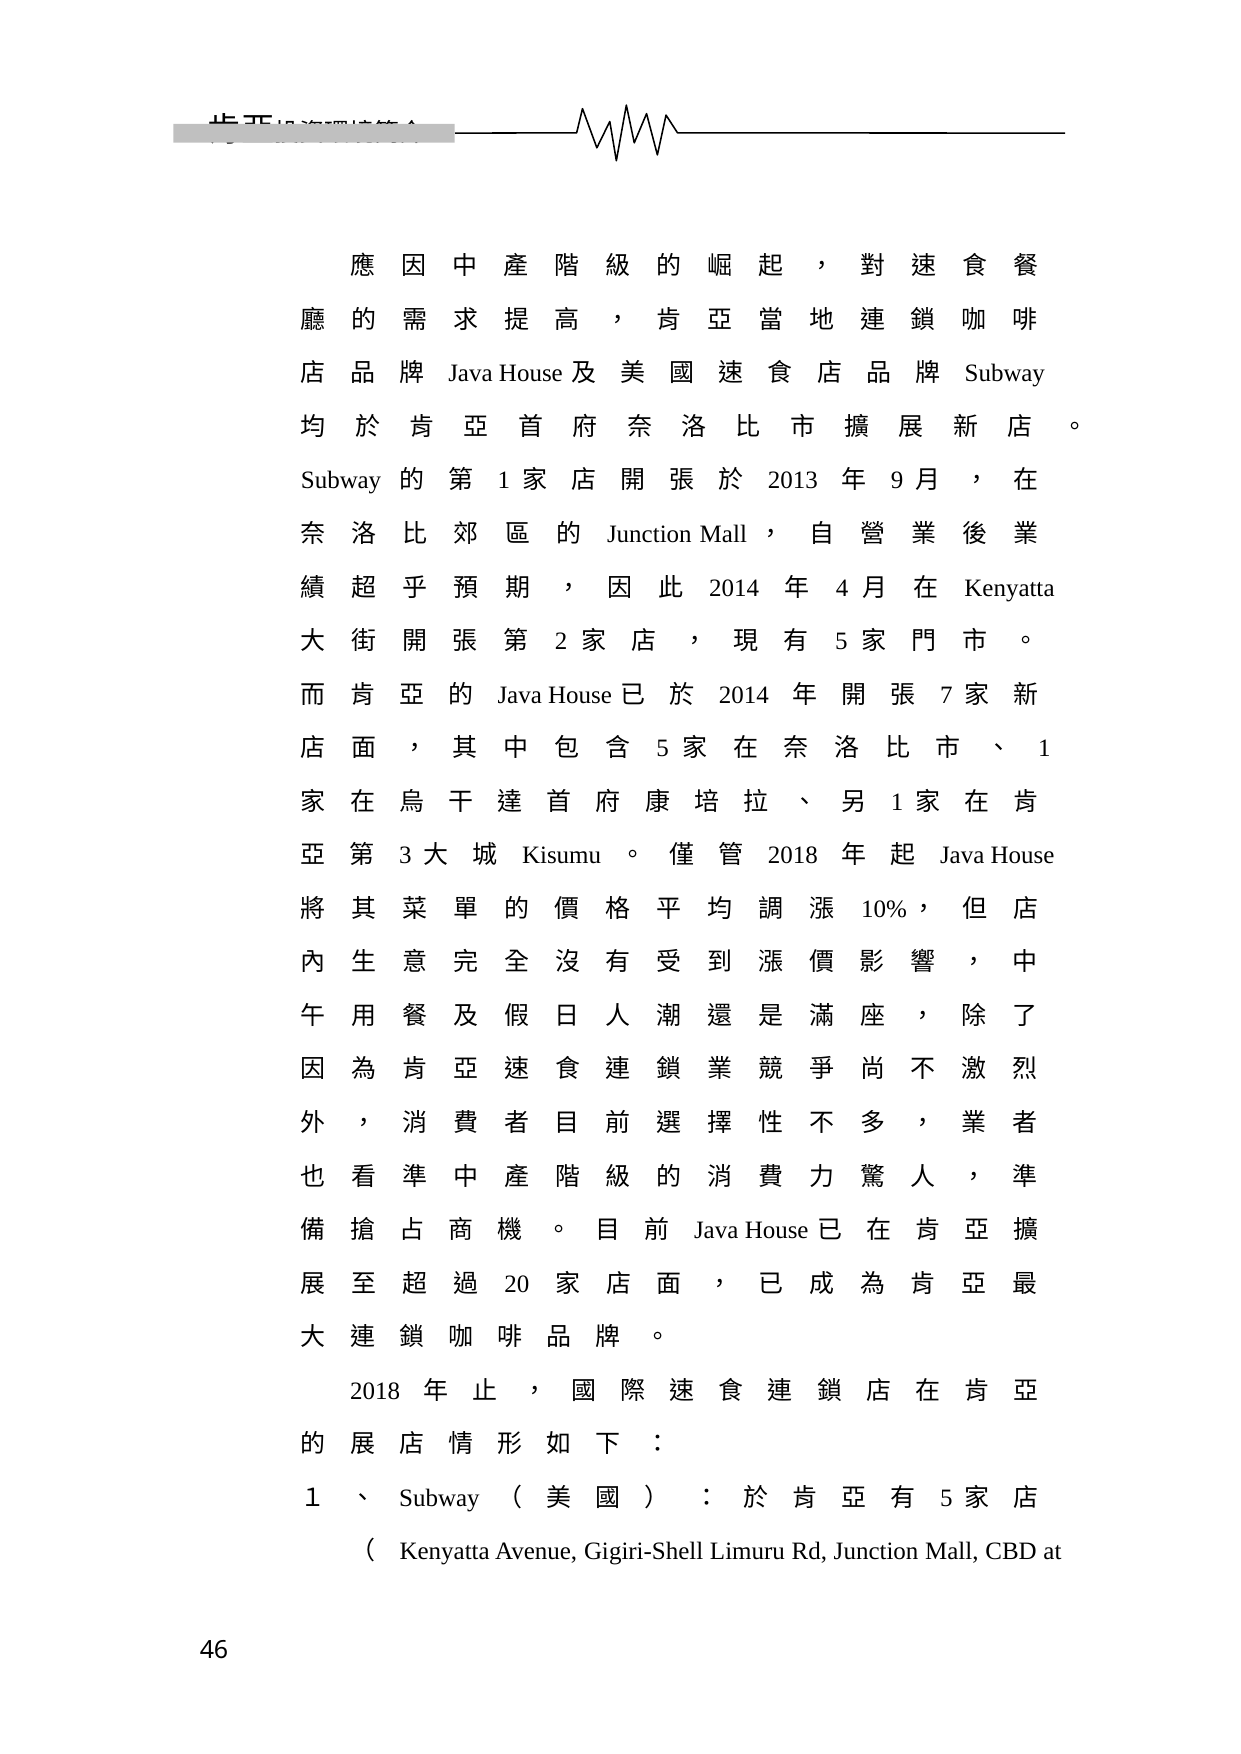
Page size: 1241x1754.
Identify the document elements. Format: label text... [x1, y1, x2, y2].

text 2018年止，國際速食連鎖店在肯亞的展店情形如下： [276, 1362, 1063, 1469]
text １、Subway（美國）：於肯亞有5家店（Kenyatta Avenue, Gigiri-Shell Limuru Rd, Junction Mall, CBD at [276, 1469, 1063, 1576]
text 應因中產階級的崛起，對速食餐廳的需求提高，肯亞當地連鎖咖啡店品牌Java House及美國速食店品牌Subway均於肯亞首府奈洛比市擴展新店。Subway的第1家店開張於2013年9月，在奈洛比郊區的Junction Mall，自營業後業績超乎預期，因此2014年4月在Kenyatta大街開張第2家店，現有5家門市。而肯亞的Java House已於2014年開張7家新店面，其中包含5家在奈洛比市、1家在烏干達首府康培拉、另1家在肯亞第3大城Kisumu。僅管2018年起Java House將其菜單的價格平均調漲10%，但店內生意完全沒有受到漲價影響，中午用餐及假日人潮還是滿座，除了因為肯亞速食連鎖業競爭尚不激烈外，消費者目前選擇性不多，業者也看準中產階級的消費力驚人，準備搶占商機。目前Java House已在肯亞擴展至超過20家店面，已成為肯亞最大連鎖咖啡品牌。 [276, 237, 1063, 1362]
